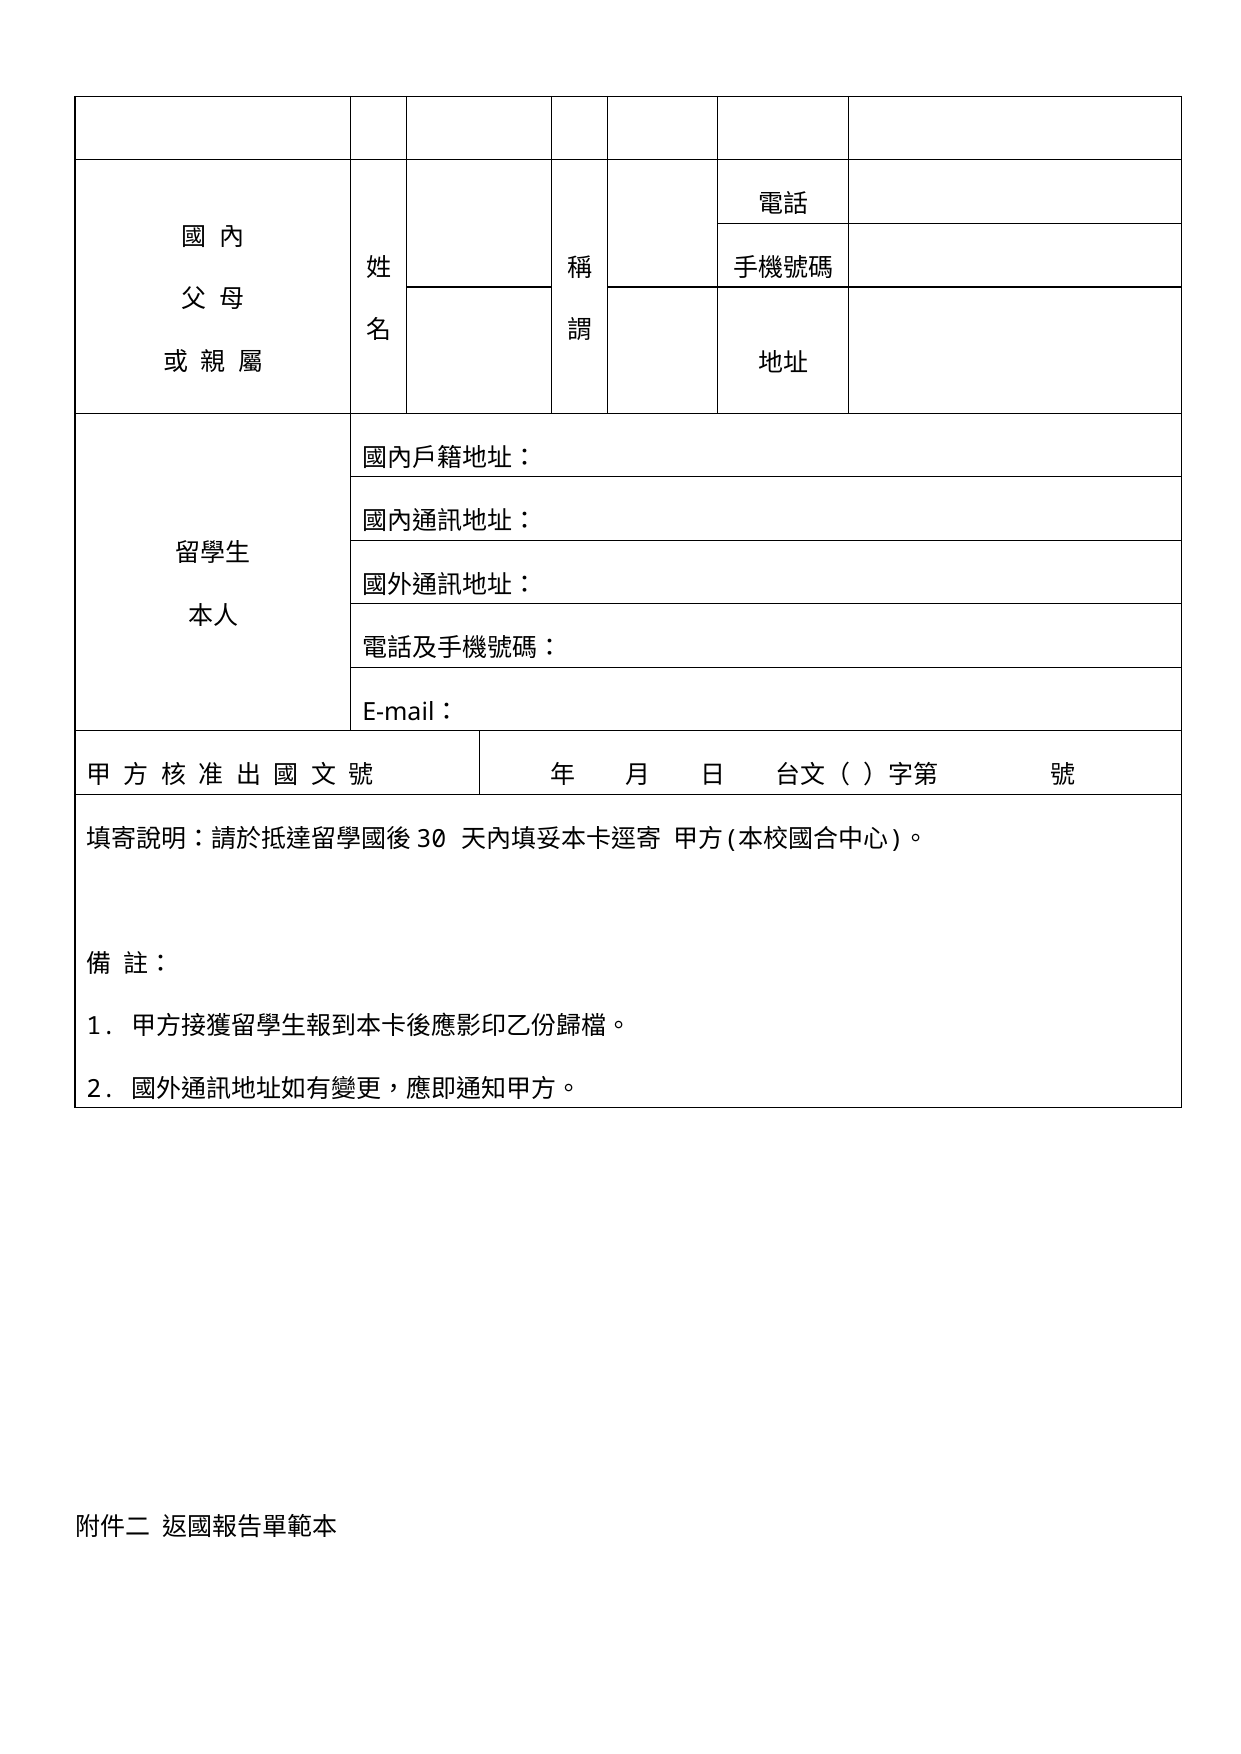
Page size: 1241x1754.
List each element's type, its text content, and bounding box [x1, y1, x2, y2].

table_cell [849, 97, 1181, 159]
table_cell [407, 160, 551, 286]
table_cell 電話及手機號碼： [351, 604, 1181, 667]
table_cell 國 內 父 母 或 親 屬 [76, 160, 350, 412]
table_cell [407, 288, 551, 412]
table_cell [849, 160, 1181, 223]
table_cell 留學生 本人 [76, 414, 350, 730]
table_cell [407, 97, 551, 159]
table_cell 國內戶籍地址： [351, 414, 1181, 476]
table_cell [718, 97, 848, 159]
table_cell 地址 [718, 288, 848, 412]
table_cell 國內通訊地址： [351, 477, 1181, 539]
table_cell [608, 288, 717, 412]
table_cell E-mail： [351, 668, 1181, 730]
table_cell 填寄說明：請於抵達留學國後30 天內填妥本卡逕寄 甲方(本校國合中心)。 備 註： 1. 甲方接獲留學生報到本卡後應影印乙份歸檔。 2. 國外通訊地址如有變更，應即通知甲方。 [76, 795, 1181, 1107]
table_cell 稱 謂 [552, 160, 607, 412]
table_cell 國外通訊地址： [351, 541, 1181, 603]
table_cell [608, 97, 717, 159]
table_cell [76, 97, 350, 159]
table_cell 手機號碼 [718, 224, 848, 286]
table_cell 電話 [718, 160, 848, 223]
table_cell [849, 224, 1181, 286]
table_cell [608, 160, 717, 286]
table_cell [849, 288, 1181, 412]
table_cell 甲 方 核 准 出 國 文 號 [76, 731, 479, 794]
text 附件二 返國報告單範本 [75, 1483, 1165, 1546]
table_cell [351, 97, 406, 159]
table_cell [552, 97, 607, 159]
table_cell 姓 名 [351, 160, 406, 412]
table_cell 年 月 日 台文（ ）字第 號 [480, 731, 1181, 794]
